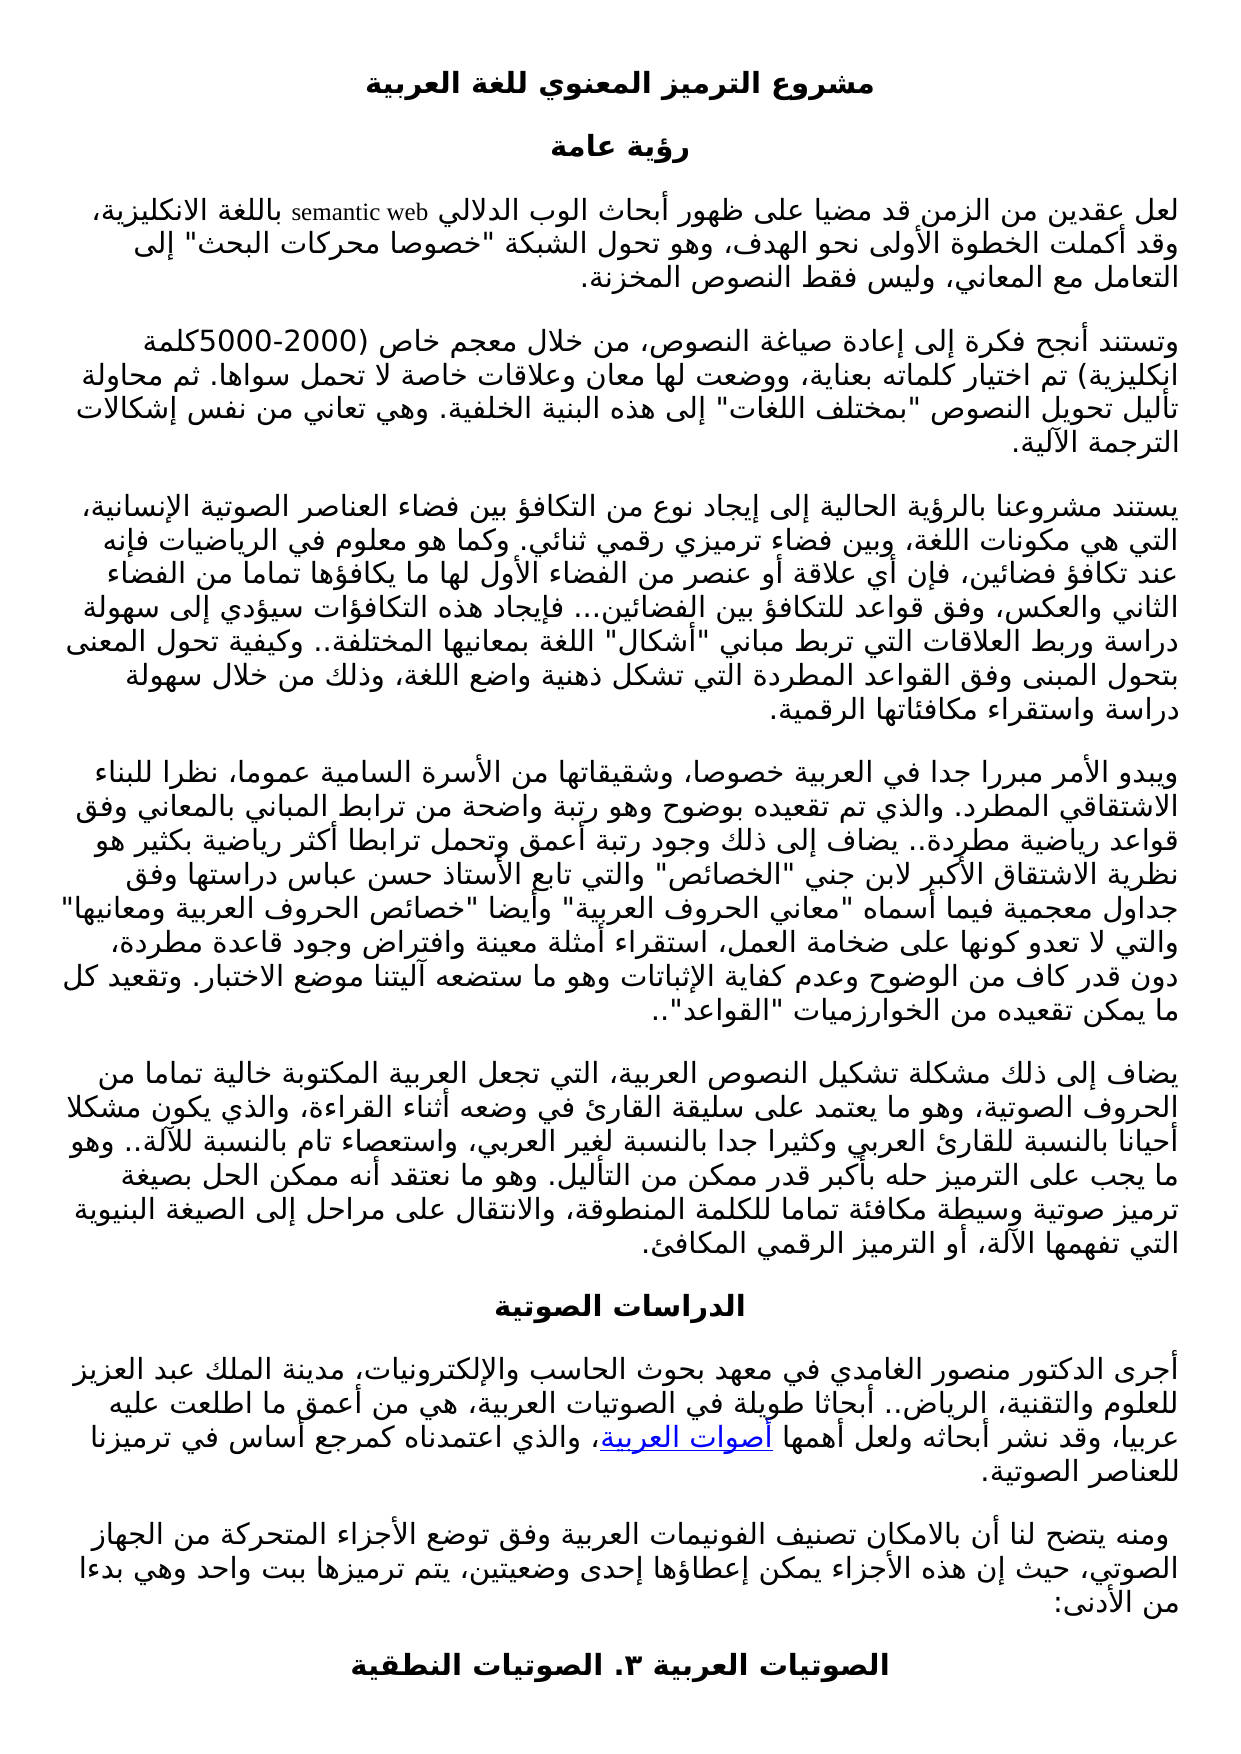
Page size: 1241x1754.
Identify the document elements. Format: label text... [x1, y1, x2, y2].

text أجرى الدكتور منصور الغامدي في معهد بحوث الحاسب والإلكترونيات، مدينة الملك عبد العزيز للعلوم والتقنية، الرياض.. أبحاثا طويلة في الصوتيات العربية، هي من أعمق ما اطلعت عليه عربيا، وقد نشر أبحاثه ولعل أهمها أصوات العربية، والذي اعتمدناه كمرجع أساس في ترميزنا للعناصر الصوتية. [60, 1353, 1180, 1488]
text لعل عقدين من الزمن قد مضيا على ظهور أبحاث الوب الدلالي semantic web باللغة الانكليزية، وقد أكملت الخطوة الأولى نحو الهدف، وهو تحول الشبكة "خصوصا محركات البحث" إلى التعامل مع المعاني، وليس فقط النصوص المخزنة. [60, 193, 1180, 295]
text الدراسات الصوتية [60, 1289, 1180, 1323]
text يستند مشروعنا بالرؤية الحالية إلى إيجاد نوع من التكافؤ بين فضاء العناصر الصوتية الإنسانية، التي هي مكونات اللغة، وبين فضاء ترميزي رقمي ثنائي. وكما هو معلوم في الرياضيات فإنه عند تكافؤ فضائين، فإن أي علاقة أو عنصر من الفضاء الأول لها ما يكافؤها تماما من الفضاء الثاني والعكس، وفق قواعد للتكافؤ بين الفضائين... فإيجاد هذه التكافؤات سيؤدي إلى سهولة دراسة وربط العلاقات التي تربط مباني "أشكال" اللغة بمعانيها المختلفة.. وكيفية تحول المعنى بتحول المبنى وفق القواعد المطردة التي تشكل ذهنية واضع اللغة، وذلك من خلال سهولة دراسة واستقراء مكافئاتها الرقمية. [60, 489, 1180, 727]
text الصوتيات العربية ٣. الصوتيات النطقية [60, 1649, 1180, 1683]
text ويبدو الأمر مبررا جدا في العربية خصوصا، وشقيقاتها من الأسرة السامية عموما، نظرا للبناء الاشتقاقي المطرد. والذي تم تقعيده بوضوح وهو رتبة واضحة من ترابط المباني بالمعاني وفق قواعد رياضية مطردة.. يضاف إلى ذلك وجود رتبة أعمق وتحمل ترابطا أكثر رياضية بكثير هو نظرية الاشتقاق الأكبر لابن جني "الخصائص" والتي تابع الأستاذ حسن عباس دراستها وفق جداول معجمية فيما أسماه "معاني الحروف العربية" وأيضا "خصائص الحروف العربية ومعانيها" والتي لا تعدو كونها على ضخامة العمل، استقراء أمثلة معينة وافتراض وجود قاعدة مطردة، دون قدر كاف من الوضوح وعدم كفاية الإثباتات وهو ما ستضعه آليتنا موضع الاختبار. وتقعيد كل ما يمكن تقعيده من الخوارزميات "القواعد".. [60, 756, 1180, 1027]
text يضاف إلى ذلك مشكلة تشكيل النصوص العربية، التي تجعل العربية المكتوبة خالية تماما من الحروف الصوتية، وهو ما يعتمد على سليقة القارئ في وضعه أثناء القراءة، والذي يكون مشكلا أحيانا بالنسبة للقارئ العربي وكثيرا جدا بالنسبة لغير العربي، واستعصاء تام بالنسبة للآلة.. وهو ما يجب على الترميز حله بأكبر قدر ممكن من التأليل. وهو ما نعتقد أنه ممكن الحل بصيغة ترميز صوتية وسيطة مكافئة تماما للكلمة المنطوقة، والانتقال على مراحل إلى الصيغة البنيوية التي تفهمها الآلة، أو الترميز الرقمي المكافئ. [60, 1057, 1180, 1260]
text رؤية عامة [60, 130, 1180, 164]
text وتستند أنجح فكرة إلى إعادة صياغة النصوص، من خلال معجم خاص (2000-5000كلمة انكليزية) تم اختيار كلماته بعناية، ووضعت لها معان وعلاقات خاصة لا تحمل سواها. ثم محاولة تأليل تحويل النصوص "بمختلف اللغات" إلى هذه البنية الخلفية. وهي تعاني من نفس إشكالات الترجمة الآلية. [60, 324, 1180, 460]
text ومنه يتضح لنا أن بالامكان تصنيف الفونيمات العربية وفق توضع الأجزاء المتحركة من الجهاز الصوتي، حيث إن هذه الأجزاء يمكن إعطاؤها إحدى وضعيتين، يتم ترميزها ببت واحد وهي بدءا من الأدنى: [60, 1518, 1180, 1619]
text مشروع الترميز المعنوي للغة العربية [60, 67, 1180, 101]
